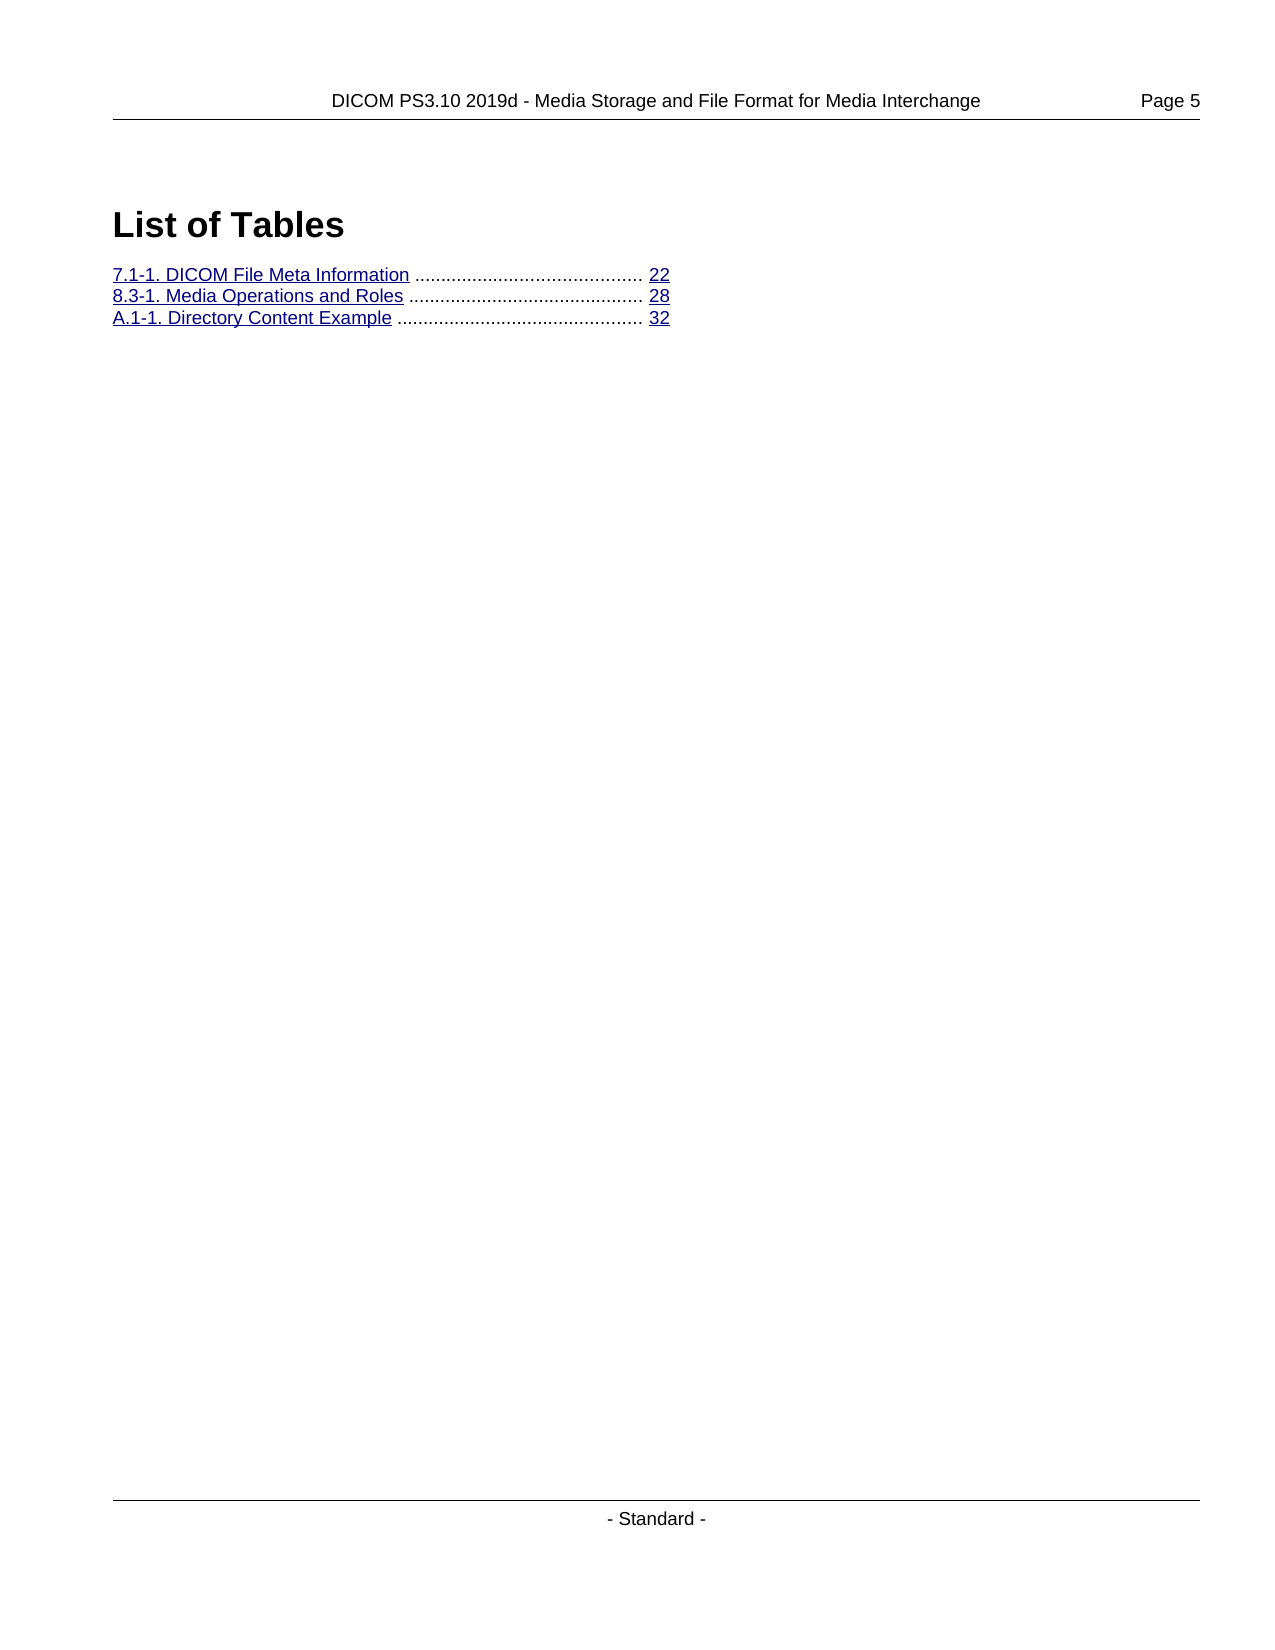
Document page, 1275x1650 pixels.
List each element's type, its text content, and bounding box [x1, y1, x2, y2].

text A.1-1. Directory Content Example 0 [112, 306, 1175, 328]
text List of Tables [112, 204, 1200, 245]
text 8.3-1. Media Operations and Roles 0 [112, 285, 1175, 306]
text 7.1-1. DICOM File Meta Information 0 [112, 263, 1175, 285]
